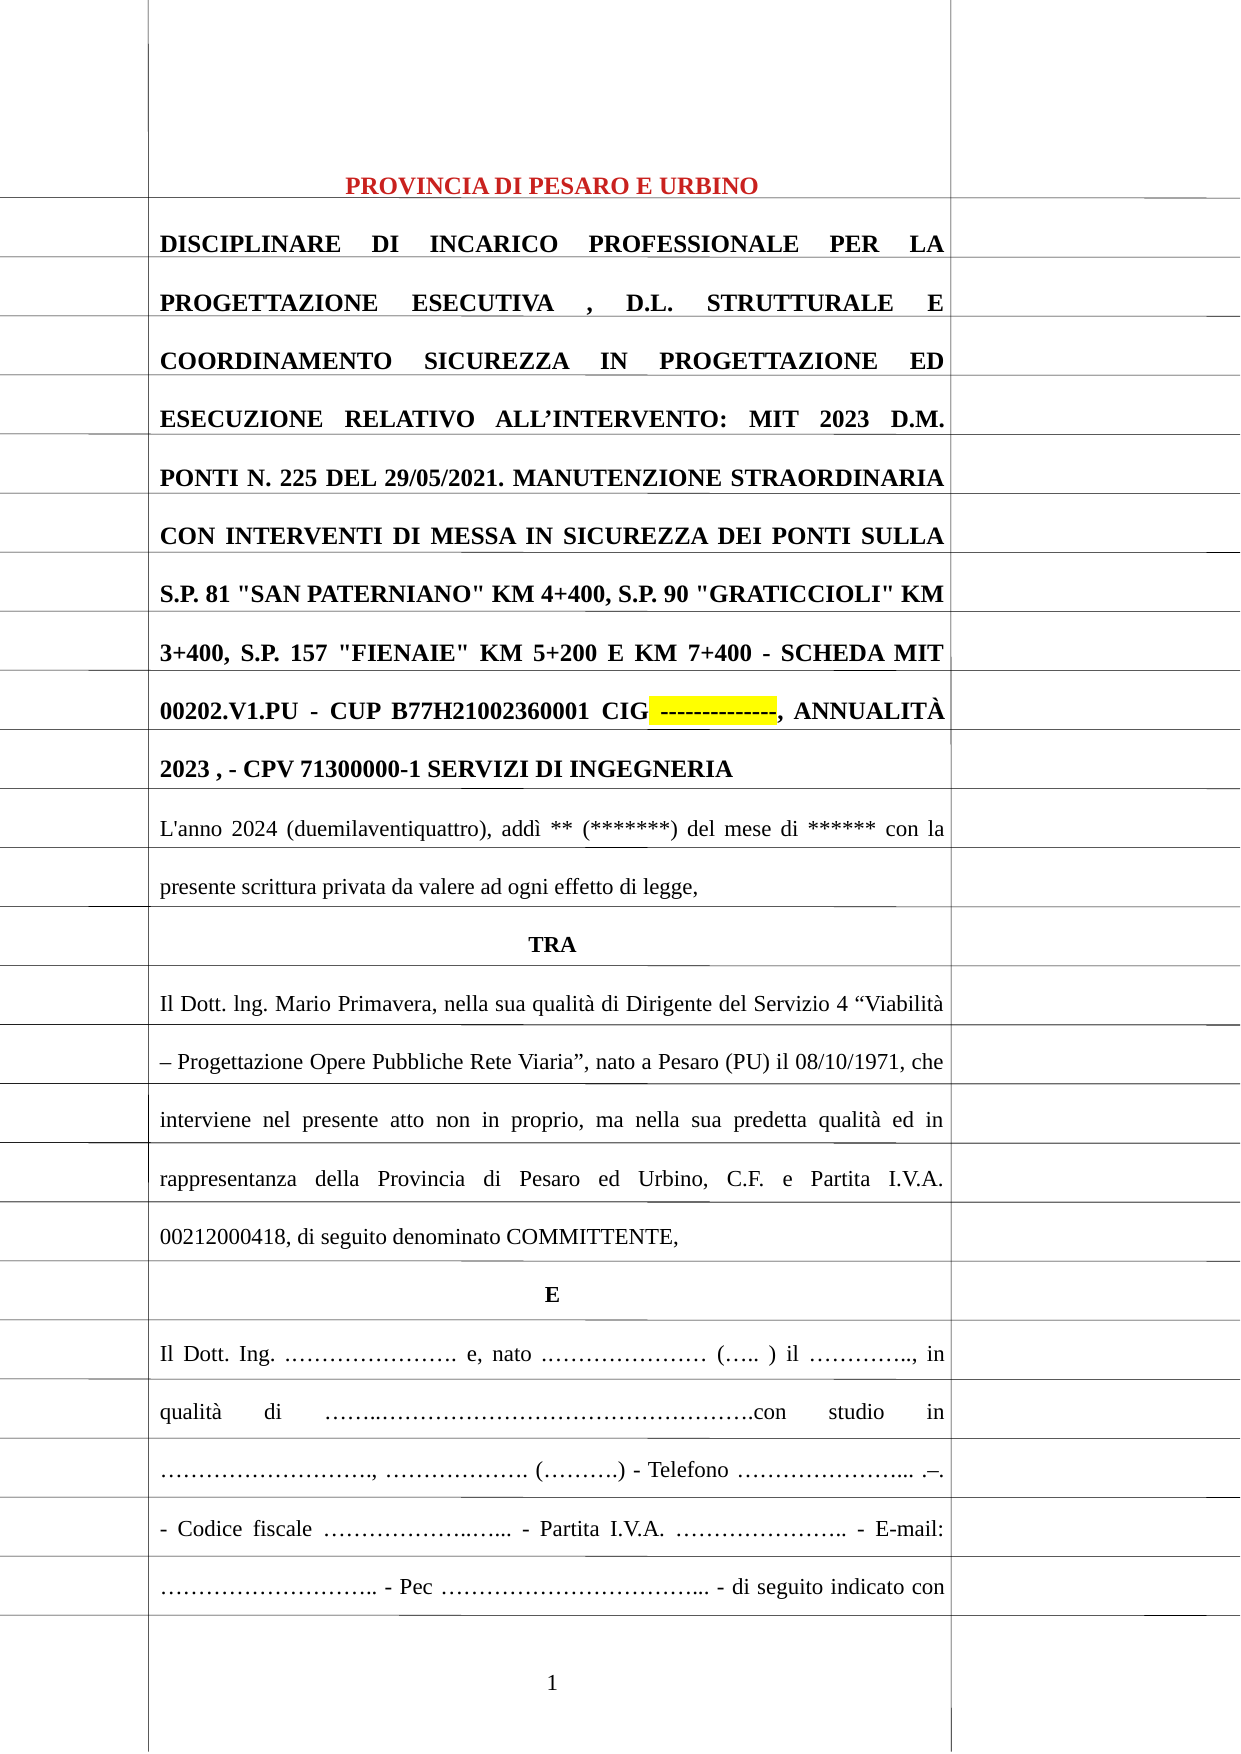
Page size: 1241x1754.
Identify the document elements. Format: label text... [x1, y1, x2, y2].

text DISCIPLINARE DI INCARICO PROFESSIONALE PER LA PROGETTAZIONE ESECUTIVA , D.L. STRUTTURALE E COORDINAMENTO SICUREZZA IN PROGETTAZIONE ED ESECUZIONE RELATIVO ALL’INTERVENTO: MIT 2023 D.M. PONTI N. 225 DEL 29/05/2021. MANUTENZIONE STRAORDINARIA CON INTERVENTI DI MESSA IN SICUREZZA DEI PONTI SULLA S.P. 81 "SAN PATERNIANO" KM 4+400, S.P. 90 "GRATICCIOLI" KM 3+400, S.P. 157 "FIENAIE" KM 5+200 E KM 7+400 - SCHEDA MIT 00202.V1.PU - CUP B77H21002360001 CIG --------------, ANNUALITÀ 2023 , - CPV 71300000-1 SERVIZI DI INGEGNERIA [159, 206, 945, 789]
text Il Dott. lng. Mario Primavera, nella sua qualità di Dirigente del Servizio 4 “Viabilità – Progettazione Opere Pubbliche Rete Viaria”, nato a Pesaro (PU) il 08/10/1971, che interviene nel presente atto non in proprio, ma nella sua predetta qualità ed in rappresentanza della Provincia di Pesaro ed Urbino, C.F. e Partita I.V.A. 00212000418, di seguito denominato COMMITTENTE, [159, 964, 945, 1256]
text E [159, 1256, 945, 1314]
text Il Dott. Ing. .…………………. e, nato .………………… (….. ) il ………….., in qualità di ……..………………………………………….con studio in ………………………., ………………. (……….) - Telefono …………………... .–. - Codice fiscale ………………..…... - Partita I.V.A. ………………….. - E-mail: ……………………….. - Pec ……………………………... - di seguito indicato con [159, 1314, 945, 1606]
text PROVINCIA DI PESARO E URBINO [159, 148, 945, 206]
text TRA [159, 906, 945, 964]
text L'anno 2024 (duemilaventiquattro), addì ** (*******) del mese di ****** con la presente scrittura privata da valere ad ogni effetto di legge, [159, 789, 945, 906]
